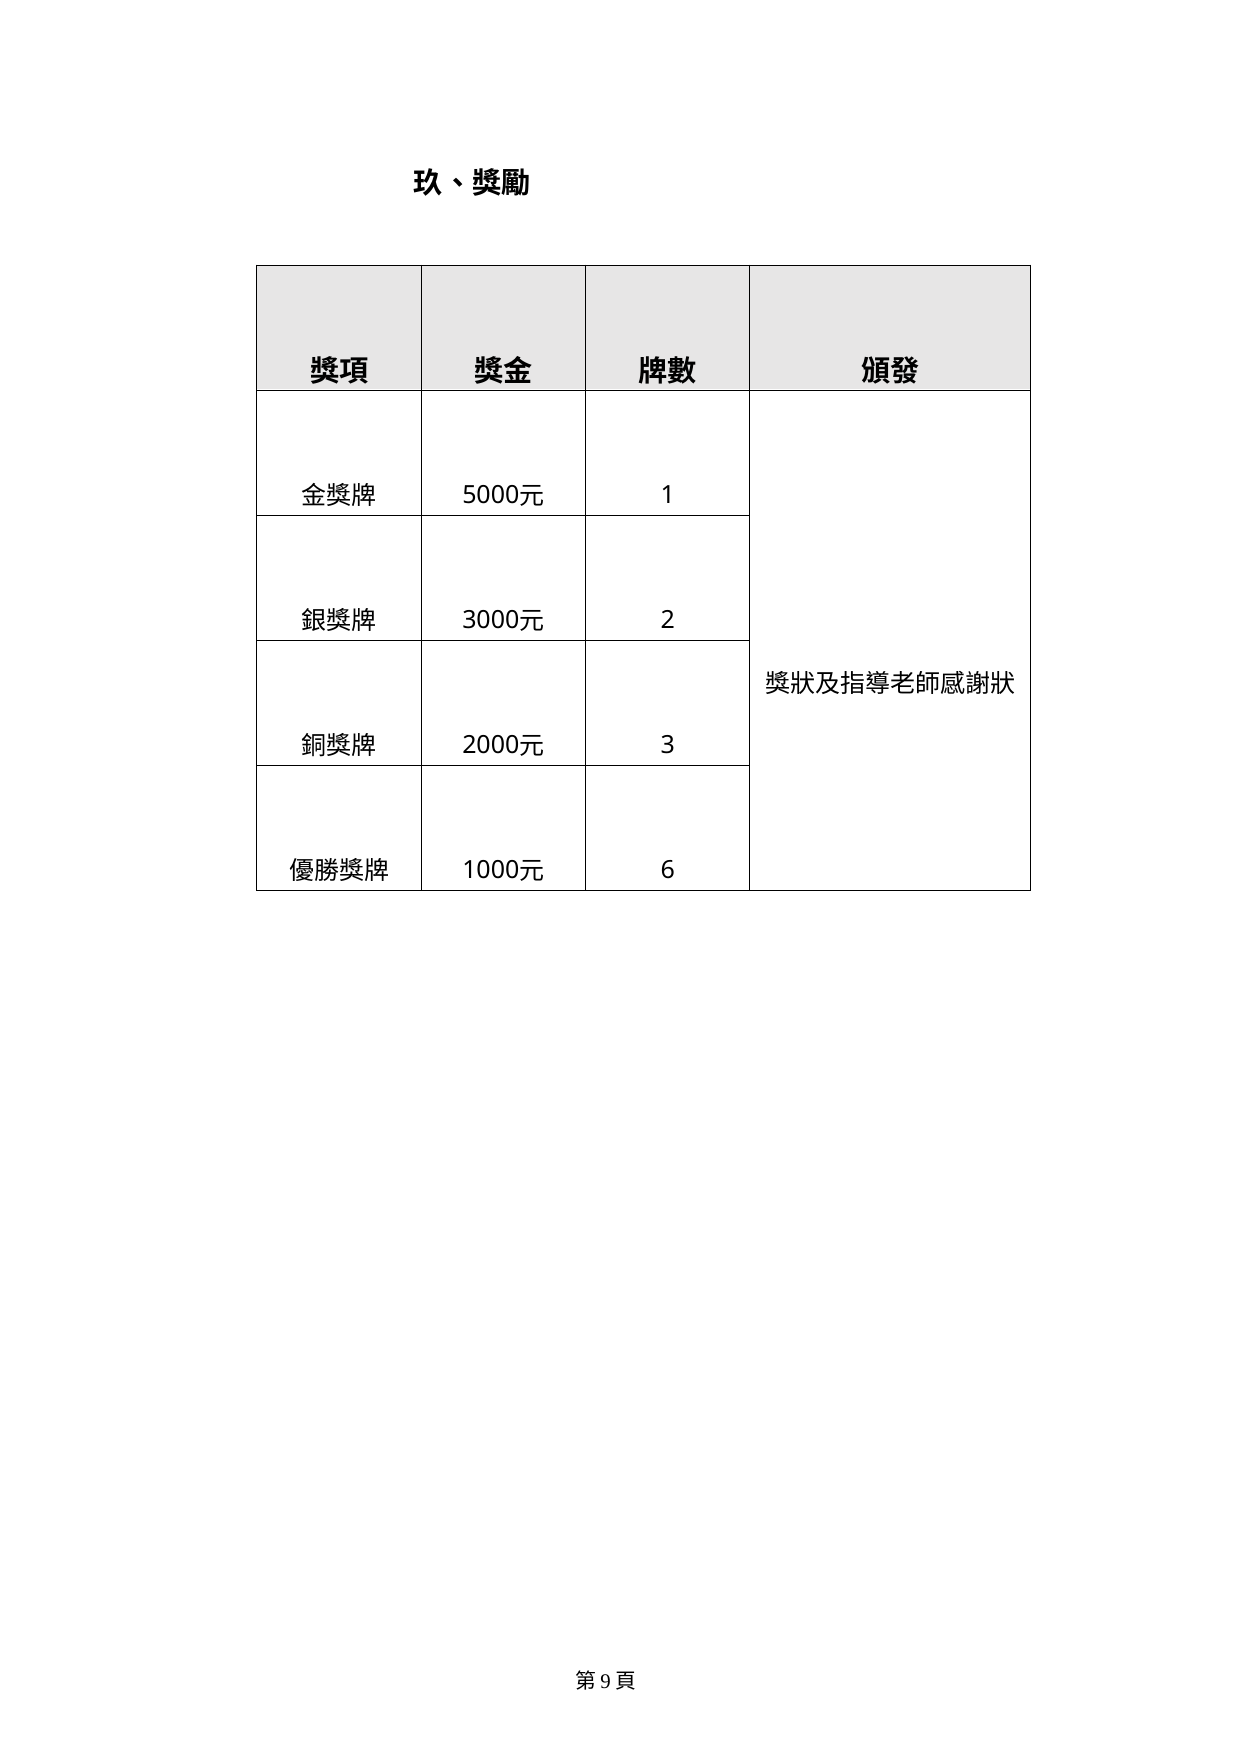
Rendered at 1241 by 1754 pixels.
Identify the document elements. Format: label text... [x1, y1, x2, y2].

list 獎勵 [414, 139, 1004, 202]
table_cell 銅獎牌 [257, 641, 421, 764]
table_cell 獎狀及指導老師感謝狀 [750, 391, 1030, 889]
table_header 獎金 [422, 266, 585, 389]
table_cell 6 [586, 766, 749, 889]
table_cell 1000元 [422, 766, 585, 889]
table_cell 2 [586, 516, 749, 639]
table_cell 金獎牌 [257, 391, 421, 514]
table_cell 5000元 [422, 391, 585, 514]
table_cell 優勝獎牌 [257, 766, 421, 889]
table_header 頒發 [750, 266, 1030, 389]
table_header 獎項 [257, 266, 421, 389]
table_header 牌數 [586, 266, 749, 389]
table_cell 3 [586, 641, 749, 764]
table_cell 銀獎牌 [257, 516, 421, 639]
table_cell 3000元 [422, 516, 585, 639]
table_cell 1 [586, 391, 749, 514]
table_cell 2000元 [422, 641, 585, 764]
